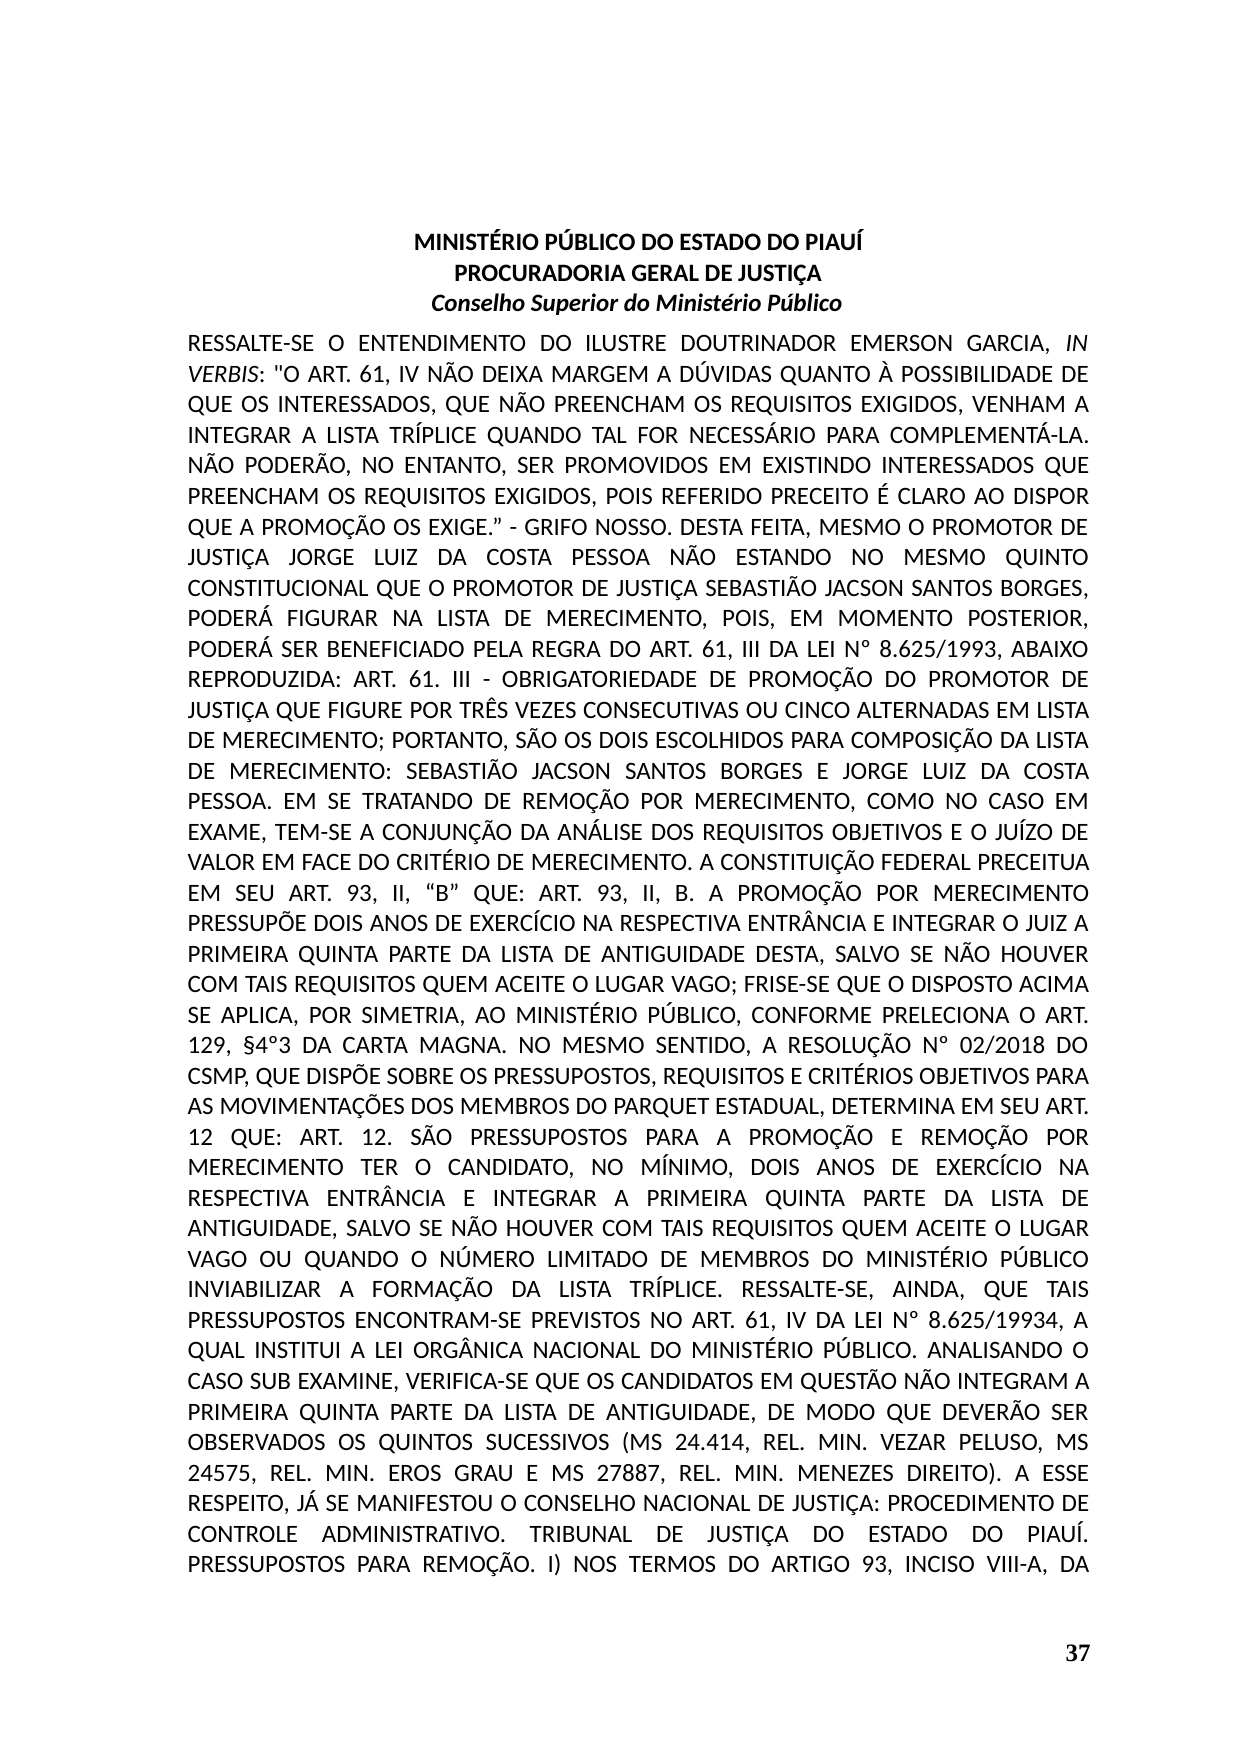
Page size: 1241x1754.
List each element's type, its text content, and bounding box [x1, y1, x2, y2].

text RESSALTE-SE O ENTENDIMENTO DO ILUSTRE DOUTRINADOR EMERSON GARCIA, IN VERBIS: "O ART. 61, IV NÃO DEIXA MARGEM A DÚVIDAS QUANTO À POSSIBILIDADE DE QUE OS INTERESSADOS, QUE NÃO PREENCHAM OS REQUISITOS EXIGIDOS, VENHAM A INTEGRAR A LISTA TRÍPLICE QUANDO TAL FOR NECESSÁRIO PARA COMPLEMENTÁ-LA. NÃO PODERÃO, NO ENTANTO, SER PROMOVIDOS EM EXISTINDO INTERESSADOS QUE PREENCHAM OS REQUISITOS EXIGIDOS, POIS REFERIDO PRECEITO É CLARO AO DISPOR QUE A PROMOÇÃO OS EXIGE.” - GRIFO NOSSO. DESTA FEITA, MESMO O PROMOTOR DE JUSTIÇA JORGE LUIZ DA COSTA PESSOA NÃO ESTANDO NO MESMO QUINTO CONSTITUCIONAL QUE O PROMOTOR DE JUSTIÇA SEBASTIÃO JACSON SANTOS BORGES, PODERÁ FIGURAR NA LISTA DE MERECIMENTO, POIS, EM MOMENTO POSTERIOR, PODERÁ SER BENEFICIADO PELA REGRA DO ART. 61, III DA LEI Nº 8.625/1993, ABAIXO REPRODUZIDA: ART. 61. III - OBRIGATORIEDADE DE PROMOÇÃO DO PROMOTOR DE JUSTIÇA QUE FIGURE POR TRÊS VEZES CONSECUTIVAS OU CINCO ALTERNADAS EM LISTA DE MERECIMENTO; PORTANTO, SÃO OS DOIS ESCOLHIDOS PARA COMPOSIÇÃO DA LISTA DE MERECIMENTO: SEBASTIÃO JACSON SANTOS BORGES E JORGE LUIZ DA COSTA PESSOA. EM SE TRATANDO DE REMOÇÃO POR MERECIMENTO, COMO NO CASO EM EXAME, TEM-SE A CONJUNÇÃO DA ANÁLISE DOS REQUISITOS OBJETIVOS E O JUÍZO DE VALOR EM FACE DO CRITÉRIO DE MERECIMENTO. A CONSTITUIÇÃO FEDERAL PRECEITUA EM SEU ART. 93, II, “B” QUE: ART. 93, II, B. A PROMOÇÃO POR MERECIMENTO PRESSUPÕE DOIS ANOS DE EXERCÍCIO NA RESPECTIVA ENTRÂNCIA E INTEGRAR O JUIZ A PRIMEIRA QUINTA PARTE DA LISTA DE ANTIGUIDADE DESTA, SALVO SE NÃO HOUVER COM TAIS REQUISITOS QUEM ACEITE O LUGAR VAGO; FRISE-SE QUE O DISPOSTO ACIMA SE APLICA, POR SIMETRIA, AO MINISTÉRIO PÚBLICO, CONFORME PRELECIONA O ART. 129, §4º3 DA CARTA MAGNA. NO MESMO SENTIDO, A RESOLUÇÃO Nº 02/2018 DO CSMP, QUE DISPÕE SOBRE OS PRESSUPOSTOS, REQUISITOS E CRITÉRIOS OBJETIVOS PARA AS MOVIMENTAÇÕES DOS MEMBROS DO PARQUET ESTADUAL, DETERMINA EM SEU ART. 12 QUE: ART. 12. SÃO PRESSUPOSTOS PARA A PROMOÇÃO E REMOÇÃO POR MERECIMENTO TER O CANDIDATO, NO MÍNIMO, DOIS ANOS DE EXERCÍCIO NA RESPECTIVA ENTRÂNCIA E INTEGRAR A PRIMEIRA QUINTA PARTE DA LISTA DE ANTIGUIDADE, SALVO SE NÃO HOUVER COM TAIS REQUISITOS QUEM ACEITE O LUGAR VAGO OU QUANDO O NÚMERO LIMITADO DE MEMBROS DO MINISTÉRIO PÚBLICO INVIABILIZAR A FORMAÇÃO DA LISTA TRÍPLICE. RESSALTE-SE, AINDA, QUE TAIS PRESSUPOSTOS ENCONTRAM-SE PREVISTOS NO ART. 61, IV DA LEI Nº 8.625/19934, A QUAL INSTITUI A LEI ORGÂNICA NACIONAL DO MINISTÉRIO PÚBLICO. ANALISANDO O CASO SUB EXAMINE, VERIFICA-SE QUE OS CANDIDATOS EM QUESTÃO NÃO INTEGRAM A PRIMEIRA QUINTA PARTE DA LISTA DE ANTIGUIDADE, DE MODO QUE DEVERÃO SER OBSERVADOS OS QUINTOS SUCESSIVOS (MS 24.414, REL. MIN. VEZAR PELUSO, MS 24575, REL. MIN. EROS GRAU E MS 27887, REL. MIN. MENEZES DIREITO). A ESSE RESPEITO, JÁ SE MANIFESTOU O CONSELHO NACIONAL DE JUSTIÇA: PROCEDIMENTO DE CONTROLE ADMINISTRATIVO. TRIBUNAL DE JUSTIÇA DO ESTADO DO PIAUÍ. PRESSUPOSTOS PARA REMOÇÃO. I) NOS TERMOS DO ARTIGO 93, INCISO VIII-A, DA [187, 327, 1090, 1579]
